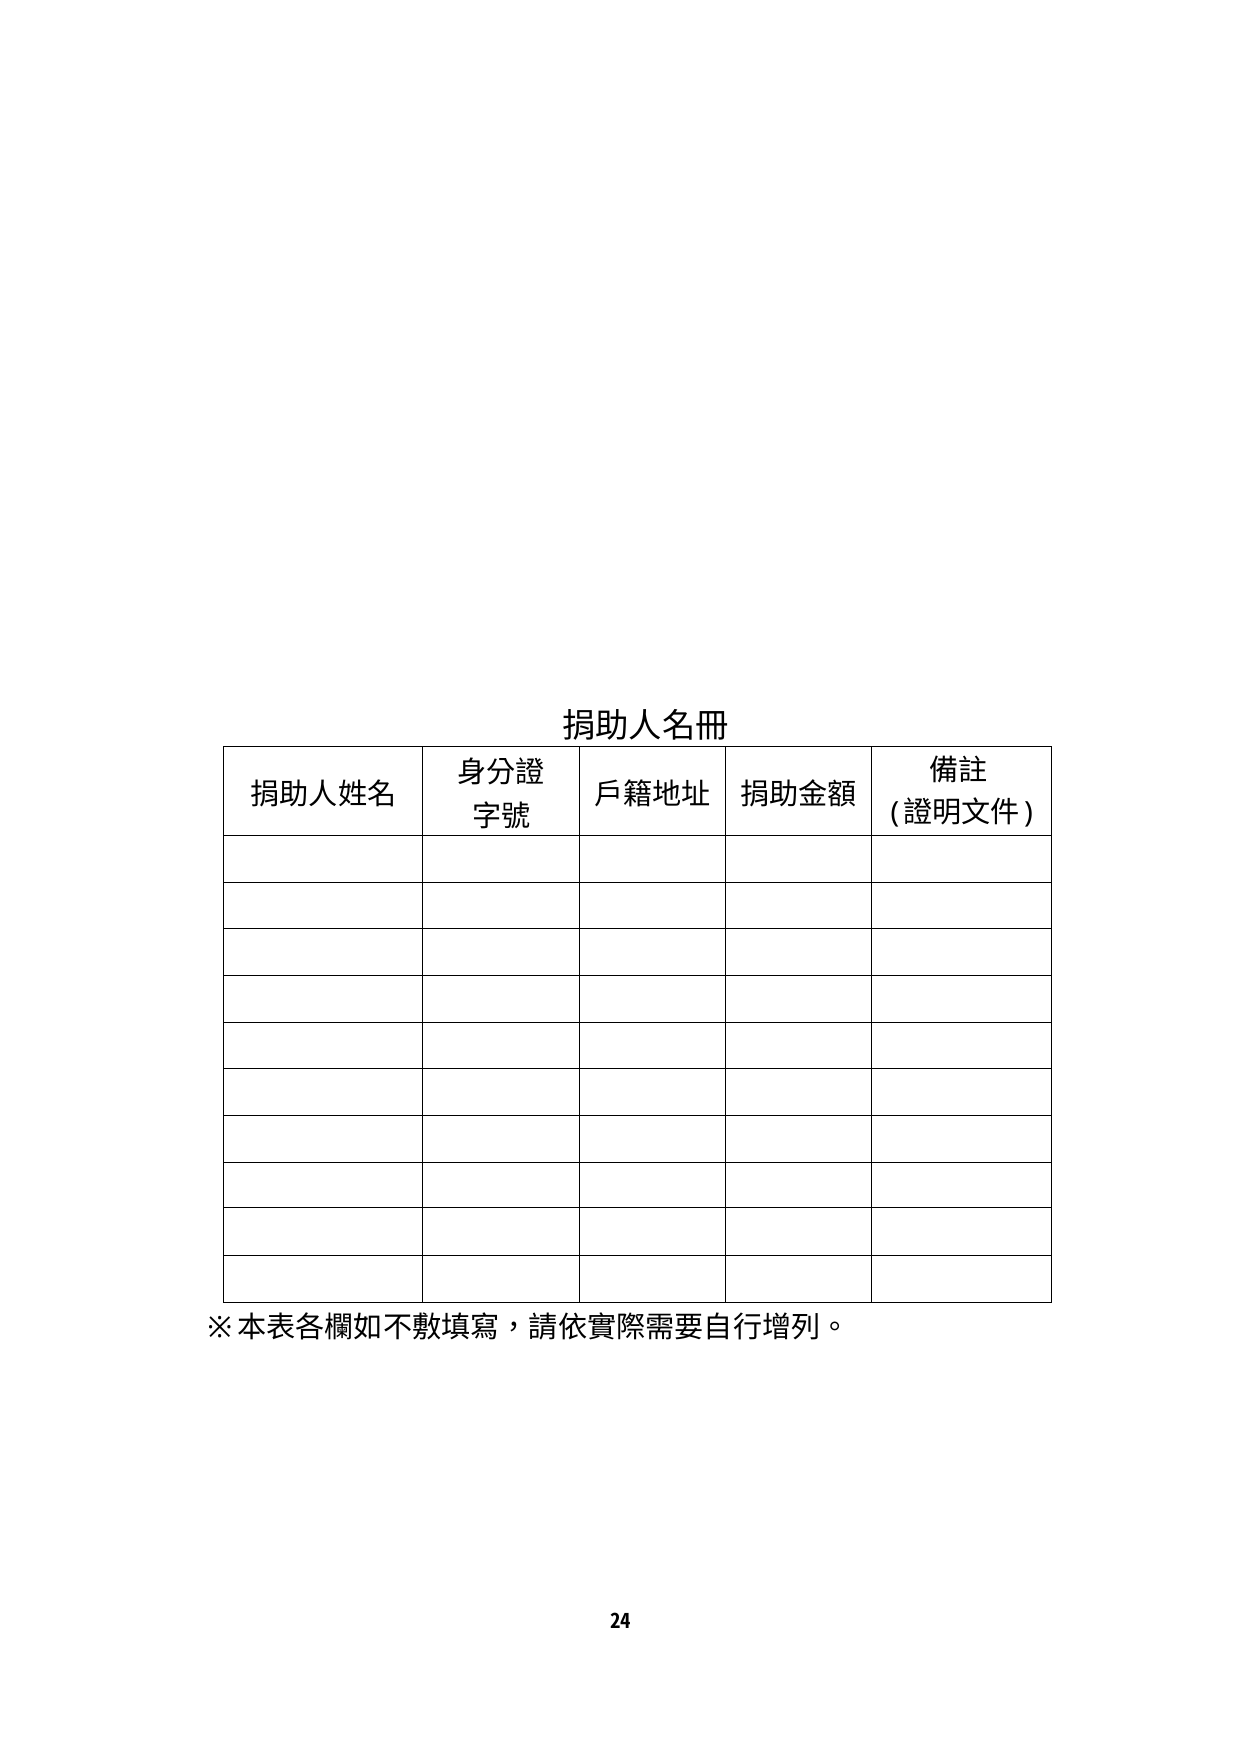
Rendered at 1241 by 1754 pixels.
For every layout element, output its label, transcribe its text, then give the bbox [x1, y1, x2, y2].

table_cell [224, 1256, 422, 1302]
table_cell [872, 1069, 1051, 1114]
table_cell [872, 883, 1051, 927]
table_cell [423, 1163, 579, 1207]
table_cell [580, 1069, 725, 1114]
table_cell [580, 1163, 725, 1207]
text ※本表各欄如不敷填寫，請依實際需要自行增列。 [202, 1303, 1053, 1346]
table_cell [224, 836, 422, 882]
table_cell [726, 976, 871, 1022]
table_cell [580, 1256, 725, 1302]
table_cell [580, 976, 725, 1022]
table_cell [872, 929, 1051, 975]
table_header 捐助金額 [726, 747, 871, 835]
text 捐助人名冊 [187, 702, 1053, 746]
table_cell [423, 1256, 579, 1302]
table_cell [872, 1256, 1051, 1302]
table_cell [423, 883, 579, 927]
table_cell [726, 1256, 871, 1302]
table_cell [224, 1023, 422, 1067]
table_header 備註 (證明文件) [872, 747, 1051, 835]
table_cell [726, 836, 871, 882]
table_cell [423, 976, 579, 1022]
table_cell [580, 1023, 725, 1067]
table_cell [224, 1208, 422, 1254]
table_header 戶籍地址 [580, 747, 725, 835]
table_cell [224, 1069, 422, 1114]
table_cell [726, 1208, 871, 1254]
table_cell [423, 1208, 579, 1254]
table_cell [423, 1116, 579, 1162]
table_cell [423, 836, 579, 882]
table_cell [726, 1163, 871, 1207]
table_cell [872, 1023, 1051, 1067]
table_cell [580, 1116, 725, 1162]
table_cell [872, 836, 1051, 882]
table_cell [224, 976, 422, 1022]
table_cell [580, 883, 725, 927]
table_cell [726, 1023, 871, 1067]
table_cell [726, 883, 871, 927]
table_cell [580, 929, 725, 975]
table_cell [580, 836, 725, 882]
table_header 身分證 字號 [423, 747, 579, 835]
table_cell [580, 1208, 725, 1254]
table_cell [423, 929, 579, 975]
table_cell [872, 1208, 1051, 1254]
table_cell [423, 1023, 579, 1067]
table_cell [224, 1116, 422, 1162]
table_cell [224, 929, 422, 975]
table_cell [726, 1069, 871, 1114]
table_cell [872, 1116, 1051, 1162]
table_cell [224, 883, 422, 927]
table_cell [872, 976, 1051, 1022]
table_header 捐助人姓名 [224, 747, 422, 835]
table_cell [872, 1163, 1051, 1207]
table_cell [726, 1116, 871, 1162]
table_cell [423, 1069, 579, 1114]
table_cell [224, 1163, 422, 1207]
table_cell [726, 929, 871, 975]
